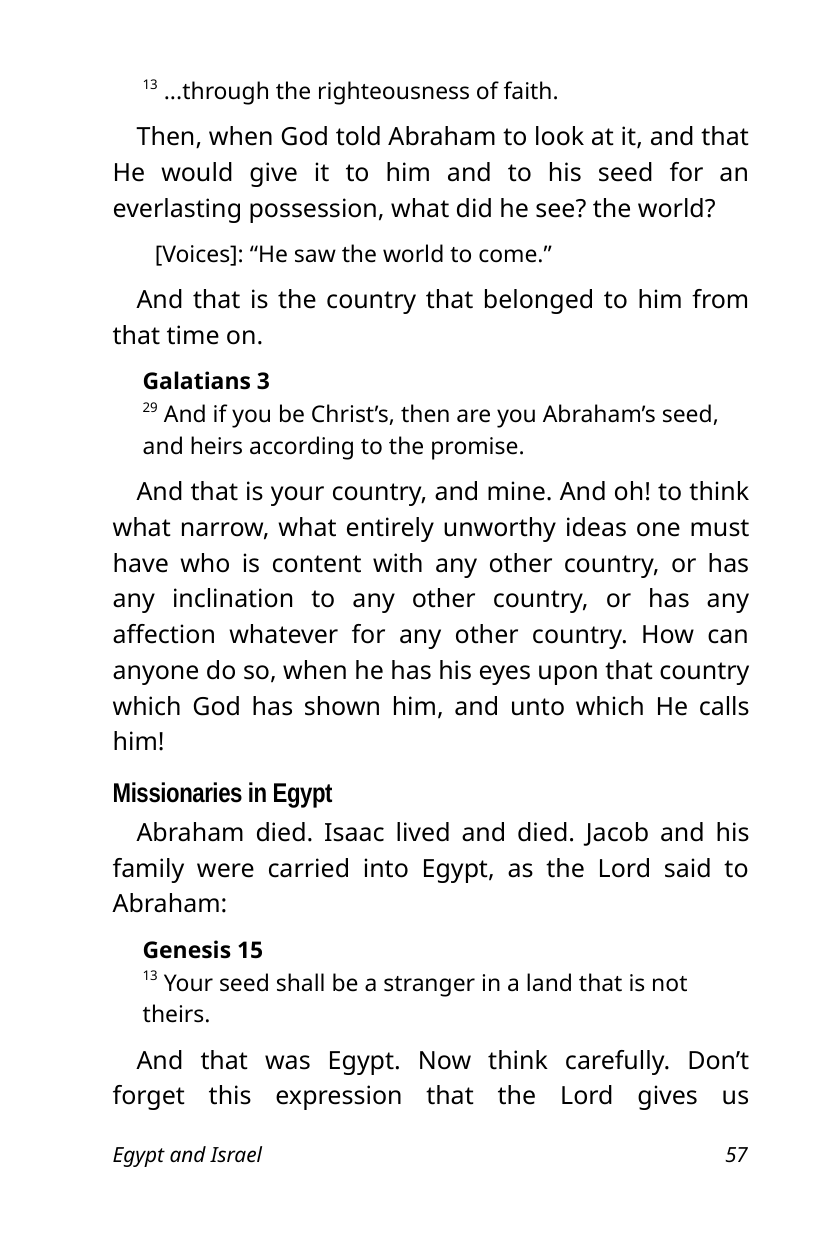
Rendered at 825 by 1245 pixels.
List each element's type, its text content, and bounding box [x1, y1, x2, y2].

text And that is the country that belonged to him from that time on. [112, 282, 750, 352]
text And that was Egypt. Now think carefully. Don’t forget this expression that the Lord gives us [112, 1042, 750, 1112]
text [Voices]: “He saw the world to come.” [136, 238, 726, 269]
text Galatians 3 [142, 365, 750, 397]
text 29 And if you be Christ’s, then are you Abraham’s seed, and heirs according to the promise. [142, 398, 720, 461]
subtitle Missionaries in Egypt [112, 778, 750, 809]
text Genesis 15 [142, 934, 750, 965]
text Abraham died. Isaac lived and died. Jacob and his family were carried into Egypt, as the Lord said to Abraham: [112, 815, 750, 920]
text 13 Your seed shall be a stranger in a land that is not theirs. [142, 967, 720, 1030]
text Then, when God told Abraham to look at it, and that He would give it to him and to his seed for an everlasting possession, what did he see? the world? [112, 119, 750, 224]
text And that is your country, and mine. And oh! to think what narrow, what entirely unworthy ideas one must have who is content with any other country, or has any inclination to any other country, or has any affection whatever for any other country. How can anyone do so, when he has his eyes upon that country which God has shown him, and unto which He calls him! [112, 474, 750, 758]
text 13 ...through the righteousness of faith. [142, 75, 720, 106]
